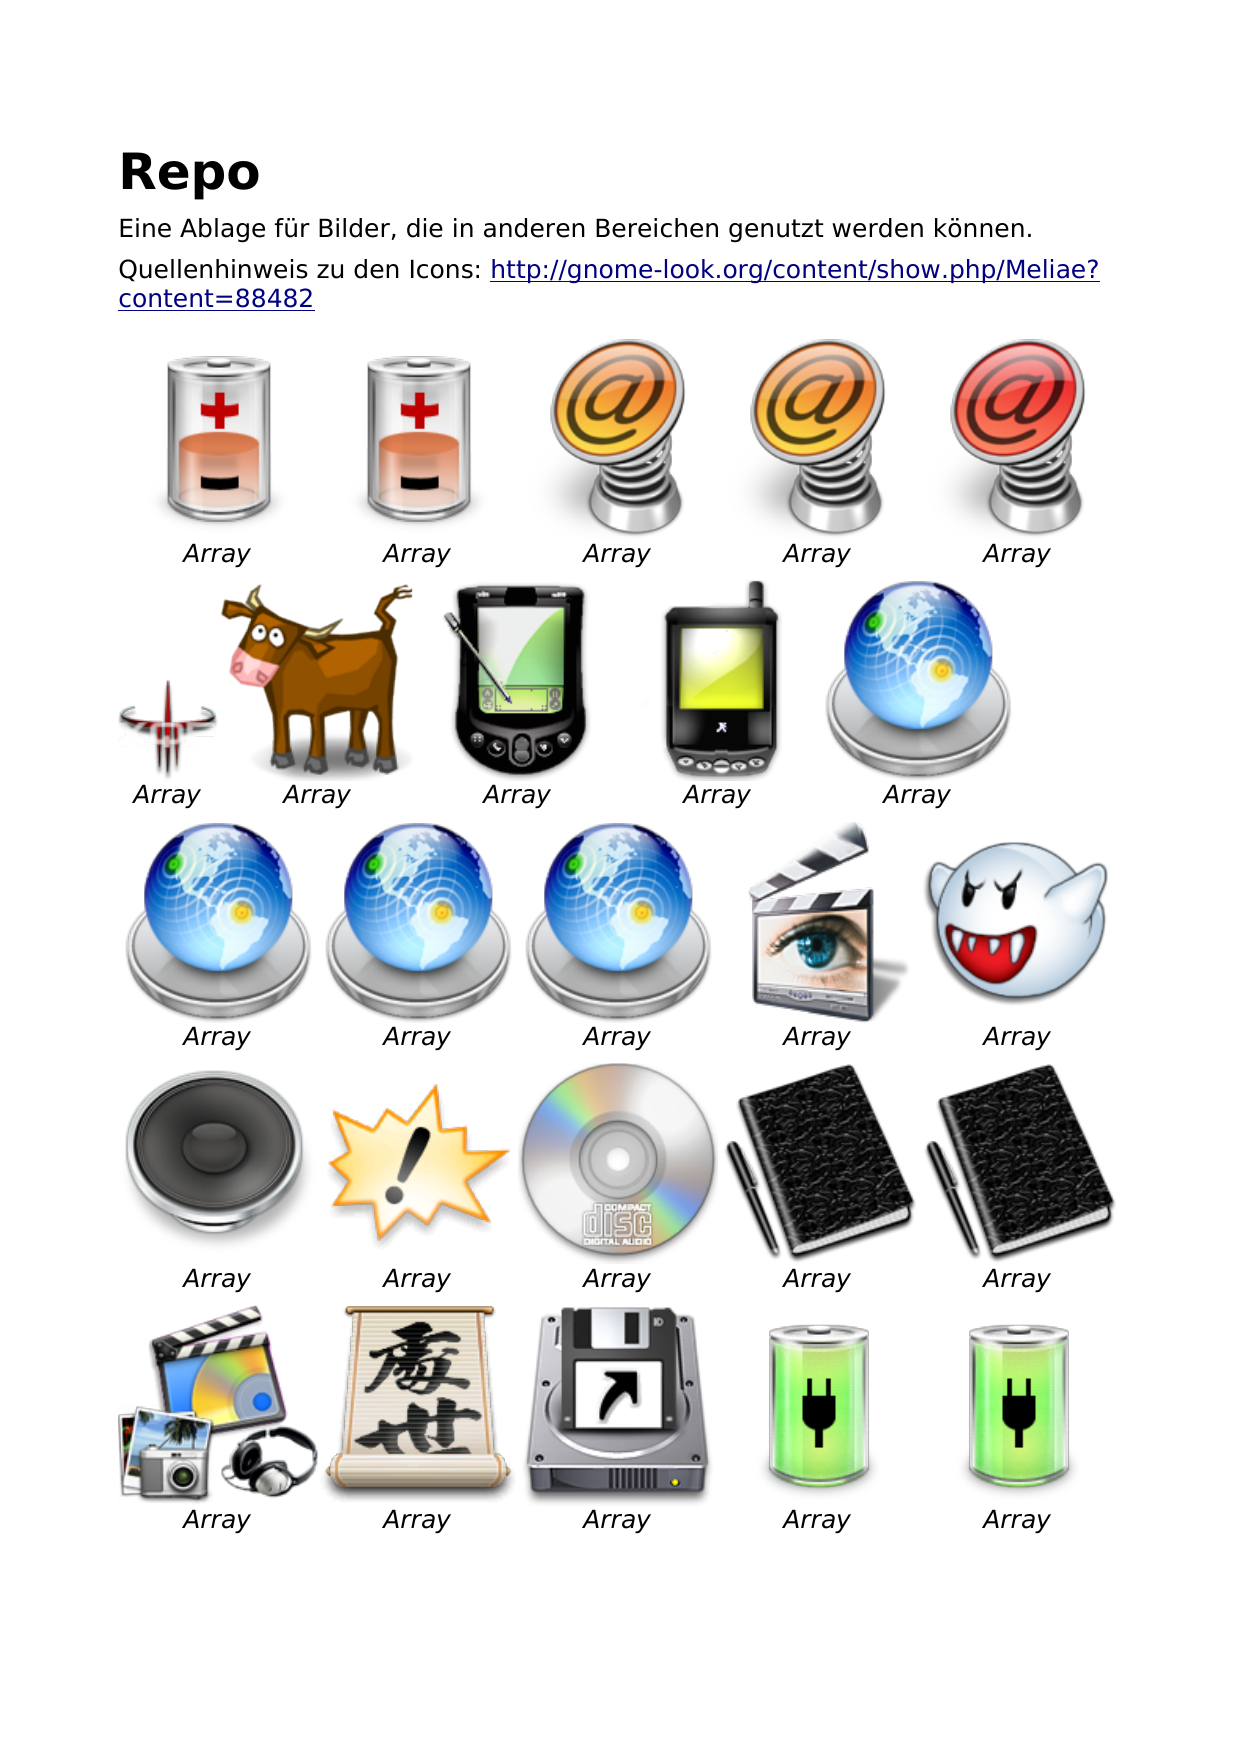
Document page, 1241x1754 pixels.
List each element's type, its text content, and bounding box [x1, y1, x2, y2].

picture [118, 1305, 1119, 1506]
text Array [718, 1023, 918, 1051]
text Array [718, 1264, 918, 1293]
picture [118, 822, 1119, 1023]
text Array [318, 1023, 518, 1051]
text Array [318, 1264, 518, 1293]
text Array [418, 781, 618, 810]
text Quellenhinweis zu den Icons: http://gnome-look.org/content/show.php/Meliae?content=88482 [118, 256, 1122, 314]
text Array [618, 781, 818, 810]
text Array [118, 1023, 318, 1051]
text Array [718, 539, 918, 568]
text Array [918, 539, 1118, 568]
text Array [118, 1264, 318, 1293]
text Array [118, 1506, 318, 1535]
text Array [718, 1506, 918, 1535]
text Array [118, 781, 218, 810]
text Array [818, 781, 1018, 810]
text Array [518, 1506, 718, 1535]
picture [118, 1063, 1119, 1264]
text Array [318, 539, 518, 568]
text Array [918, 1023, 1118, 1051]
picture [118, 338, 1119, 539]
text Array [218, 781, 418, 810]
text Array [918, 1264, 1118, 1293]
picture [118, 580, 1019, 781]
subtitle Repo [118, 143, 1122, 201]
text Array [518, 539, 718, 568]
text Array [118, 539, 318, 568]
text Eine Ablage für Bilder, die in anderen Bereichen genutzt werden können. [118, 214, 1122, 243]
text Array [918, 1506, 1118, 1535]
text Array [518, 1023, 718, 1051]
text Array [518, 1264, 718, 1293]
text Array [318, 1506, 518, 1535]
